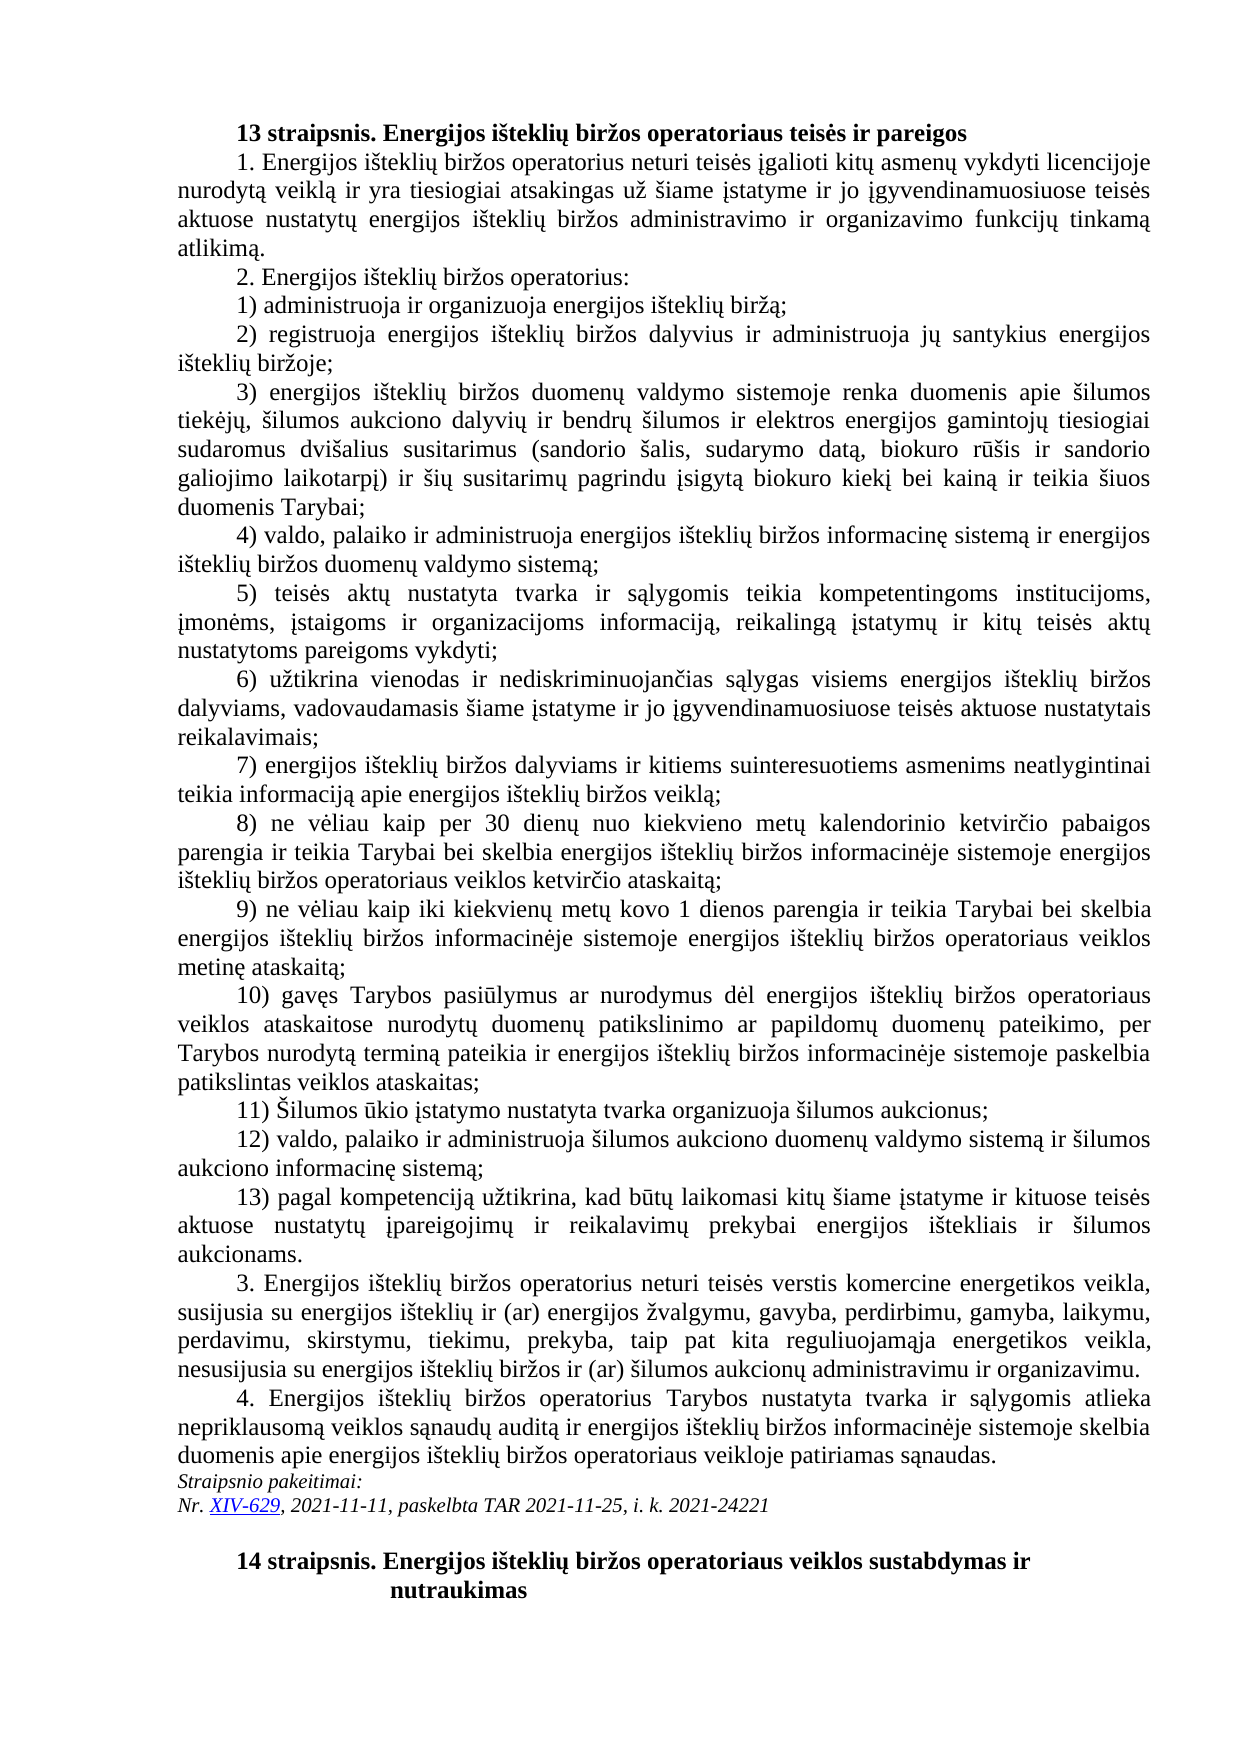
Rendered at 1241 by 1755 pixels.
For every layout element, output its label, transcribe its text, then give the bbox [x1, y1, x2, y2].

text 6) užtikrina vienodas ir nediskriminuojančias sąlygas visiems energijos išteklių biržos dalyviams, vadovaudamasis šiame įstatyme ir jo įgyvendinamuosiuose teisės aktuose nustatytais reikalavimais; [177, 664, 1152, 751]
text 14 straipsnis. Energijos išteklių biržos operatoriaus veiklos sustabdymas ir nutraukimas [236, 1546, 1152, 1604]
text 3) energijos išteklių biržos duomenų valdymo sistemoje renka duomenis apie šilumos tiekėjų, šilumos aukciono dalyvių ir bendrų šilumos ir elektros energijos gamintojų tiesiogiai sudaromus dvišalius susitarimus (sandorio šalis, sudarymo datą, biokuro rūšis ir sandorio galiojimo laikotarpį) ir šių susitarimų pagrindu įsigytą biokuro kiekį bei kainą ir teikia šiuos duomenis Tarybai; [177, 377, 1152, 521]
text 10) gavęs Tarybos pasiūlymus ar nurodymus dėl energijos išteklių biržos operatoriaus veiklos ataskaitose nurodytų duomenų patikslinimo ar papildomų duomenų pateikimo, per Tarybos nurodytą terminą pateikia ir energijos išteklių biržos informacinėje sistemoje paskelbia patikslintas veiklos ataskaitas; [177, 981, 1152, 1096]
text 3. Energijos išteklių biržos operatorius neturi teisės verstis komercine energetikos veikla, susijusia su energijos išteklių ir (ar) energijos žvalgymu, gavyba, perdirbimu, gamyba, laikymu, perdavimu, skirstymu, tiekimu, prekyba, taip pat kita reguliuojamąja energetikos veikla, nesusijusia su energijos išteklių biržos ir (ar) šilumos aukcionų administravimu ir organizavimu. [177, 1268, 1152, 1383]
text Straipsnio pakeitimai: [177, 1469, 1152, 1493]
text 1. Energijos išteklių biržos operatorius neturi teisės įgalioti kitų asmenų vykdyti licencijoje nurodytą veiklą ir yra tiesiogiai atsakingas už šiame įstatyme ir jo įgyvendinamuosiuose teisės aktuose nustatytų energijos išteklių biržos administravimo ir organizavimo funkcijų tinkamą atlikimą. [177, 147, 1152, 262]
text 4. Energijos išteklių biržos operatorius Tarybos nustatyta tvarka ir sąlygomis atlieka nepriklausomą veiklos sąnaudų auditą ir energijos išteklių biržos informacinėje sistemoje skelbia duomenis apie energijos išteklių biržos operatoriaus veikloje patiriamas sąnaudas. [177, 1383, 1152, 1469]
text 4) valdo, palaiko ir administruoja energijos išteklių biržos informacinę sistemą ir energijos išteklių biržos duomenų valdymo sistemą; [177, 521, 1152, 578]
text 11) Šilumos ūkio įstatymo nustatyta tvarka organizuoja šilumos aukcionus; [177, 1096, 1152, 1124]
text 13 straipsnis. Energijos išteklių biržos operatoriaus teisės ir pareigos [177, 118, 1152, 147]
text 9) ne vėliau kaip iki kiekvienų metų kovo 1 dienos parengia ir teikia Tarybai bei skelbia energijos išteklių biržos informacinėje sistemoje energijos išteklių biržos operatoriaus veiklos metinę ataskaitą; [177, 894, 1152, 981]
text 2) registruoja energijos išteklių biržos dalyvius ir administruoja jų santykius energijos išteklių biržoje; [177, 319, 1152, 377]
text 5) teisės aktų nustatyta tvarka ir sąlygomis teikia kompetentingoms institucijoms, įmonėms, įstaigoms ir organizacijoms informaciją, reikalingą įstatymų ir kitų teisės aktų nustatytoms pareigoms vykdyti; [177, 578, 1152, 664]
text 7) energijos išteklių biržos dalyviams ir kitiems suinteresuotiems asmenims neatlygintinai teikia informaciją apie energijos išteklių biržos veiklą; [177, 751, 1152, 808]
text 13) pagal kompetenciją užtikrina, kad būtų laikomasi kitų šiame įstatyme ir kituose teisės aktuose nustatytų įpareigojimų ir reikalavimų prekybai energijos ištekliais ir šilumos aukcionams. [177, 1182, 1152, 1268]
text Nr. XIV-629, 2021-11-11, paskelbta TAR 2021-11-25, i. k. 2021-24221 [177, 1493, 1152, 1517]
text 12) valdo, palaiko ir administruoja šilumos aukciono duomenų valdymo sistemą ir šilumos aukciono informacinę sistemą; [177, 1124, 1152, 1182]
text 2. Energijos išteklių biržos operatorius: [177, 262, 1152, 291]
text 1) administruoja ir organizuoja energijos išteklių biržą; [177, 291, 1152, 319]
text 8) ne vėliau kaip per 30 dienų nuo kiekvieno metų kalendorinio ketvirčio pabaigos parengia ir teikia Tarybai bei skelbia energijos išteklių biržos informacinėje sistemoje energijos išteklių biržos operatoriaus veiklos ketvirčio ataskaitą; [177, 808, 1152, 894]
